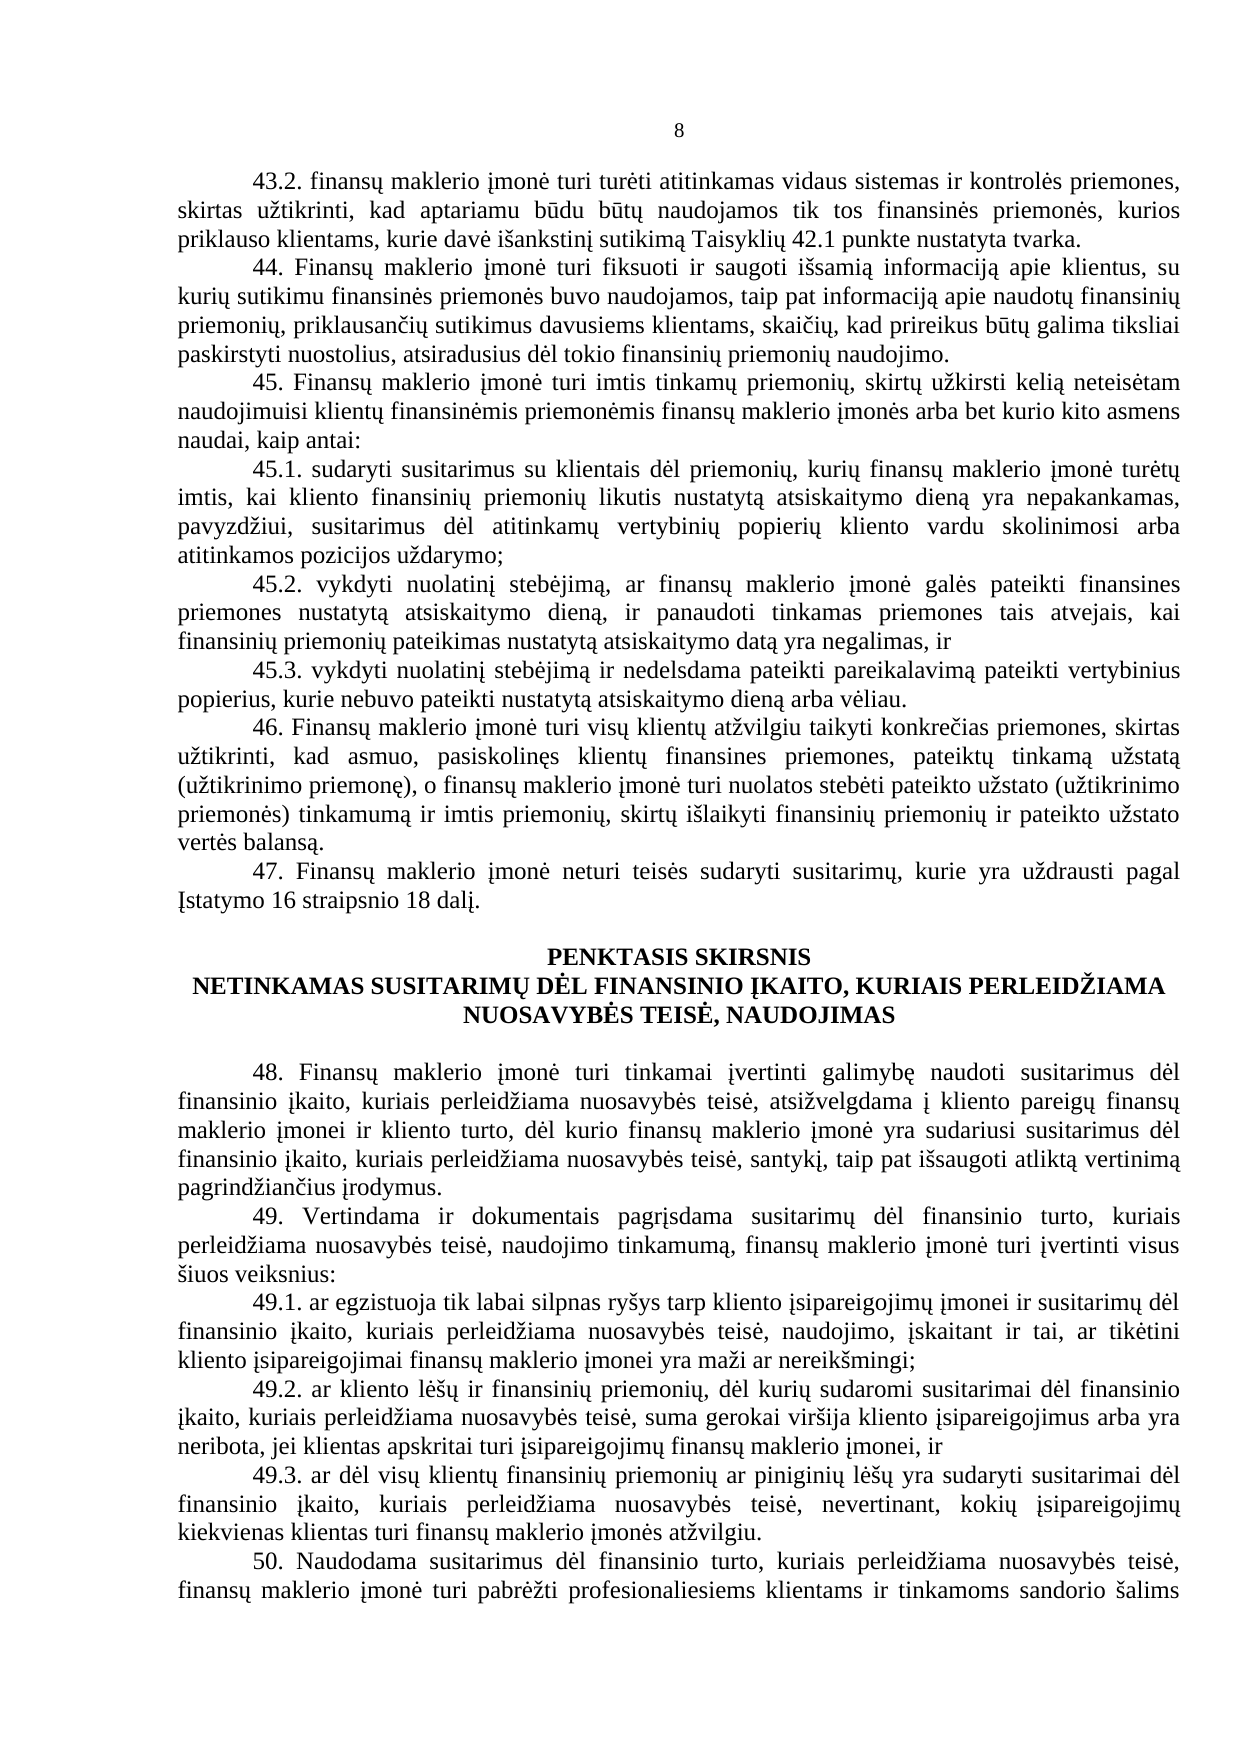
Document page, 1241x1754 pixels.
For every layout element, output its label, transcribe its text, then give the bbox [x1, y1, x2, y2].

text 49. Vertindama ir dokumentais pagrįsdama susitarimų dėl finansinio turto, kuriais perleidžiama nuosavybės teisė, naudojimo tinkamumą, finansų maklerio įmonė turi įvertinti visus šiuos veiksnius: [177, 1201, 1181, 1287]
text 43.2. finansų maklerio įmonė turi turėti atitinkamas vidaus sistemas ir kontrolės priemones, skirtas užtikrinti, kad aptariamu būdu būtų naudojamos tik tos finansinės priemonės, kurios priklauso klientams, kurie davė išankstinį sutikimą Taisyklių 42.1 punkte nustatyta tvarka. [177, 166, 1181, 252]
text 47. Finansų maklerio įmonė neturi teisės sudaryti susitarimų, kurie yra uždrausti pagal Įstatymo 16 straipsnio 18 dalį. [177, 856, 1181, 914]
text 46. Finansų maklerio įmonė turi visų klientų atžvilgiu taikyti konkrečias priemones, skirtas užtikrinti, kad asmuo, pasiskolinęs klientų finansines priemones, pateiktų tinkamą užstatą (užtikrinimo priemonę), o finansų maklerio įmonė turi nuolatos stebėti pateikto užstato (užtikrinimo priemonės) tinkamumą ir imtis priemonių, skirtų išlaikyti finansinių priemonių ir pateikto užstato vertės balansą. [177, 712, 1181, 856]
text 45.1. sudaryti susitarimus su klientais dėl priemonių, kurių finansų maklerio įmonė turėtų imtis, kai kliento finansinių priemonių likutis nustatytą atsiskaitymo dieną yra nepakankamas, pavyzdžiui, susitarimus dėl atitinkamų vertybinių popierių kliento vardu skolinimosi arba atitinkamos pozicijos uždarymo; [177, 454, 1181, 569]
text 45. Finansų maklerio įmonė turi imtis tinkamų priemonių, skirtų užkirsti kelią neteisėtam naudojimuisi klientų finansinėmis priemonėmis finansų maklerio įmonės arba bet kurio kito asmens naudai, kaip antai: [177, 367, 1181, 454]
text 45.3. vykdyti nuolatinį stebėjimą ir nedelsdama pateikti pareikalavimą pateikti vertybinius popierius, kurie nebuvo pateikti nustatytą atsiskaitymo dieną arba vėliau. [177, 655, 1181, 712]
text 48. Finansų maklerio įmonė turi tinkamai įvertinti galimybę naudoti susitarimus dėl finansinio įkaito, kuriais perleidžiama nuosavybės teisė, atsižvelgdama į kliento pareigų finansų maklerio įmonei ir kliento turto, dėl kurio finansų maklerio įmonė yra sudariusi susitarimus dėl finansinio įkaito, kuriais perleidžiama nuosavybės teisė, santykį, taip pat išsaugoti atliktą vertinimą pagrindžiančius įrodymus. [177, 1057, 1181, 1201]
text 49.2. ar kliento lėšų ir finansinių priemonių, dėl kurių sudaromi susitarimai dėl finansinio įkaito, kuriais perleidžiama nuosavybės teisė, suma gerokai viršija kliento įsipareigojimus arba yra neribota, jei klientas apskritai turi įsipareigojimų finansų maklerio įmonei, ir [177, 1374, 1181, 1460]
text 49.1. ar egzistuoja tik labai silpnas ryšys tarp kliento įsipareigojimų įmonei ir susitarimų dėl finansinio įkaito, kuriais perleidžiama nuosavybės teisė, naudojimo, įskaitant ir tai, ar tikėtini kliento įsipareigojimai finansų maklerio įmonei yra maži ar nereikšmingi; [177, 1287, 1181, 1374]
text NETINKAMAS SUSITARIMŲ DĖL FINANSINIO ĮKAITO, KURIAIS PERLEIDŽIAMA NUOSAVYBĖS TEISĖ, NAUDOJIMAS [177, 971, 1181, 1029]
text PENKTASIS SKIRSNIS [177, 942, 1181, 971]
text 45.2. vykdyti nuolatinį stebėjimą, ar finansų maklerio įmonė galės pateikti finansines priemones nustatytą atsiskaitymo dieną, ir panaudoti tinkamas priemones tais atvejais, kai finansinių priemonių pateikimas nustatytą atsiskaitymo datą yra negalimas, ir [177, 569, 1181, 655]
text 50. Naudodama susitarimus dėl finansinio turto, kuriais perleidžiama nuosavybės teisė, finansų maklerio įmonė turi pabrėžti profesionaliesiems klientams ir tinkamoms sandorio šalims [177, 1546, 1181, 1604]
text 44. Finansų maklerio įmonė turi fiksuoti ir saugoti išsamią informaciją apie klientus, su kurių sutikimu finansinės priemonės buvo naudojamos, taip pat informaciją apie naudotų finansinių priemonių, priklausančių sutikimus davusiems klientams, skaičių, kad prireikus būtų galima tiksliai paskirstyti nuostolius, atsiradusius dėl tokio finansinių priemonių naudojimo. [177, 252, 1181, 367]
text 49.3. ar dėl visų klientų finansinių priemonių ar piniginių lėšų yra sudaryti susitarimai dėl finansinio įkaito, kuriais perleidžiama nuosavybės teisė, nevertinant, kokių įsipareigojimų kiekvienas klientas turi finansų maklerio įmonės atžvilgiu. [177, 1460, 1181, 1546]
